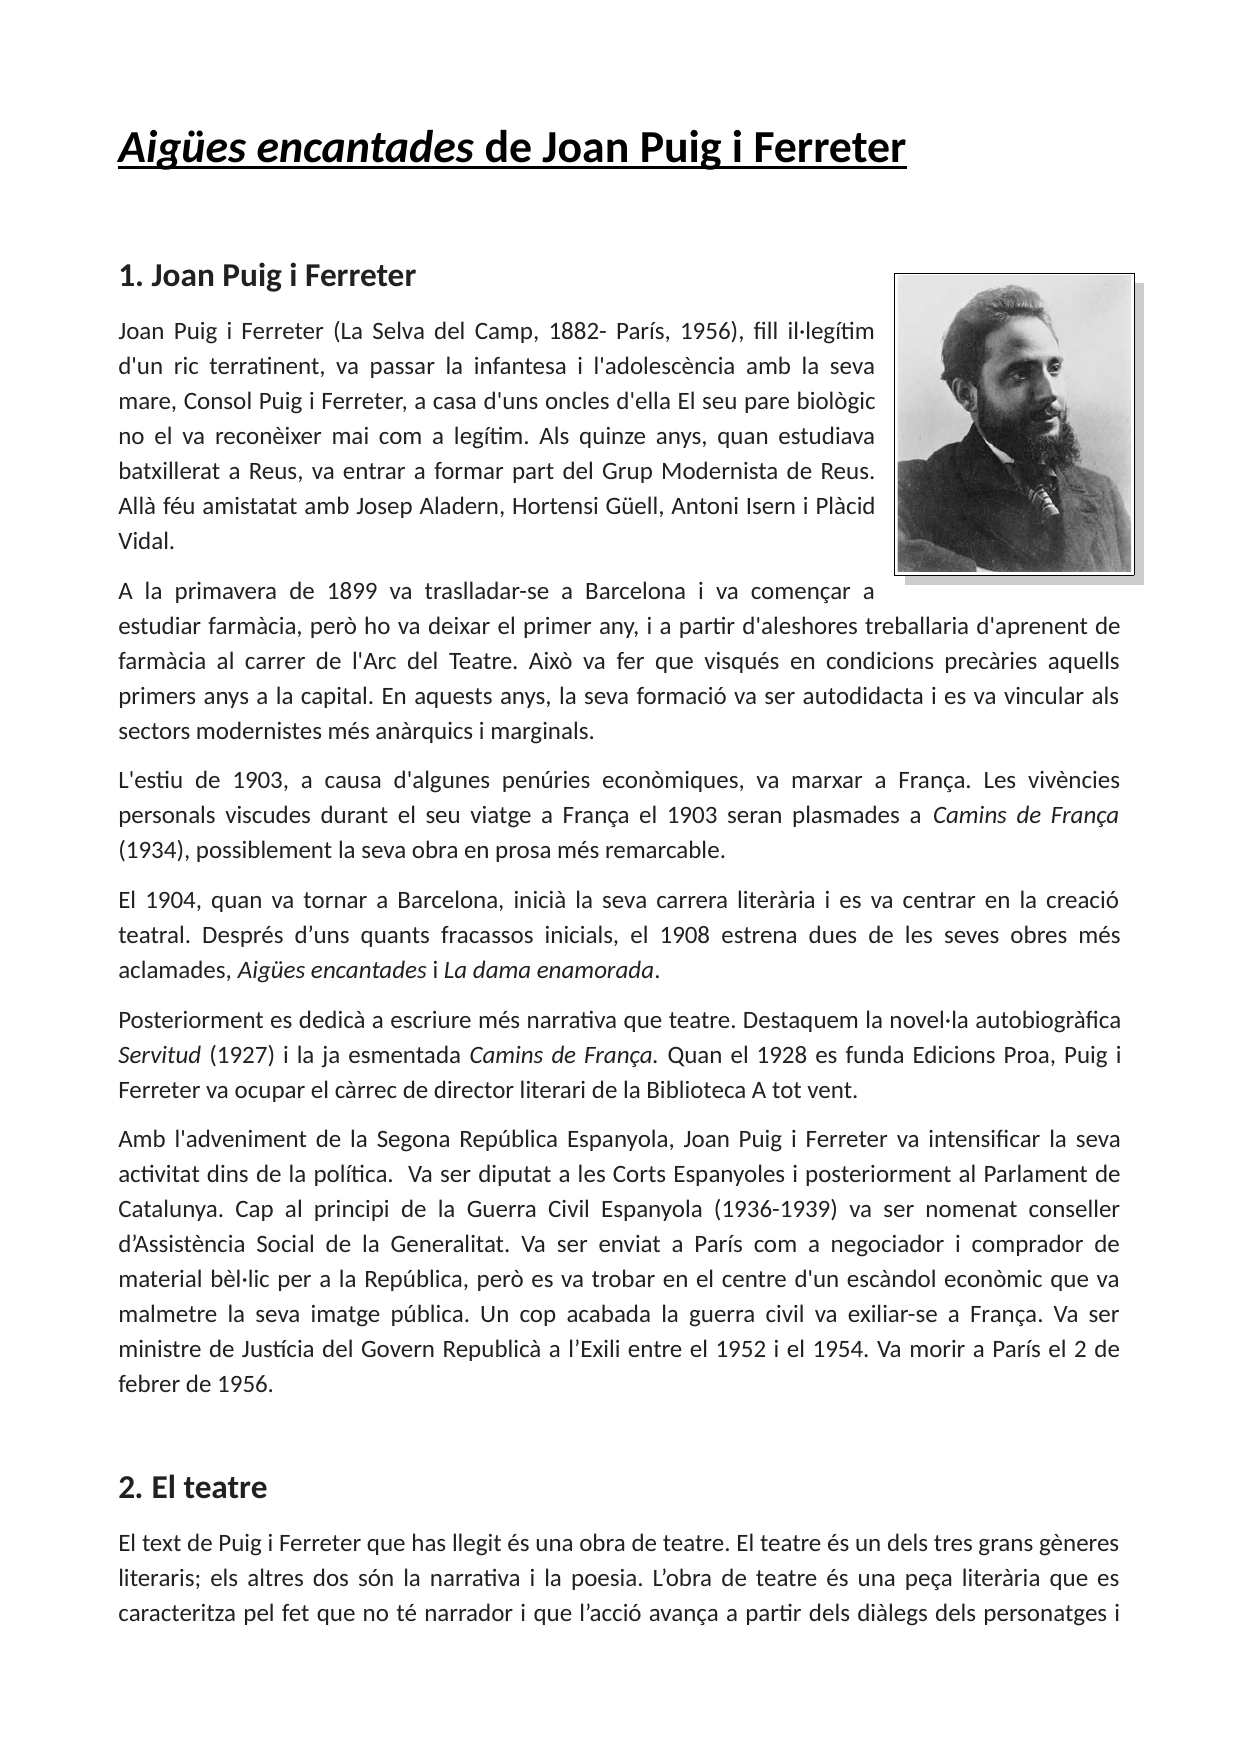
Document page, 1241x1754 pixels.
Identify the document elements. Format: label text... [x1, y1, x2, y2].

text Amb l'adveniment de la Segona República Espanyola, Joan Puig i Ferreter va intensificar la seva activitat dins de la política. Va ser diputat a les Corts Espanyoles i posteriorment al Parlament de Catalunya. Cap al principi de la Guerra Civil Espanyola (1936-1939) va ser nomenat conseller d’Assistència Social de la Generalitat. Va ser enviat a París com a negociador i comprador de material bèl·lic per a la República, però es va trobar en el centre d'un escàndol econòmic que va malmetre la seva imatge pública. Un cop acabada la guerra civil va exiliar-se a França. Va ser ministre de Justícia del Govern Republicà a l’Exili entre el 1952 i el 1954. Va morir a París el 2 de febrer de 1956. [118, 1123, 1122, 1399]
text 1. Joan Puig i Ferreter [118, 254, 1134, 295]
text 2. El teatre [118, 1466, 1122, 1506]
text El 1904, quan va tornar a Barcelona, inicià la seva carrera literària i es va centrar en la creació teatral. Després d’uns quants fracassos inicials, el 1908 estrena dues de les seves obres més aclamades, Aigües encantades i La dama enamorada. [118, 884, 1122, 985]
picture [897, 275, 1132, 572]
text [895, 274, 1134, 575]
text El text de Puig i Ferreter que has llegit és una obra de teatre. El teatre és un dels tres grans gèneres literaris; els altres dos són la narrativa i la poesia. L’obra de teatre és una peça literària que es caracteritza pel fet que no té narrador i que l’acció avança a partir dels diàlegs dels personatges i [118, 1527, 1122, 1627]
text Aigües encantades de Joan Puig i Ferreter [118, 118, 1122, 174]
text Joan Puig i Ferreter (La Selva del Camp, 1882- París, 1956), fill il·legítim d'un ric terratinent, va passar la infantesa i l'adolescència amb la seva mare, Consol Puig i Ferreter, a casa d'uns oncles d'ella El seu pare biològic no el va reconèixer mai com a legítim. Als quinze anys, quan estudiava batxillerat a Reus, va entrar a formar part del Grup Modernista de Reus. Allà féu amistatat amb Josep Aladern, Hortensi Güell, Antoni Isern i Plàcid Vidal. [118, 316, 894, 556]
text L'estiu de 1903, a causa d'algunes penúries econòmiques, va marxar a França. Les vivències personals viscudes durant el seu viatge a França el 1903 seran plasmades a Camins de França (1934), possiblement la seva obra en prosa més remarcable. [118, 765, 1122, 865]
text A la primavera de 1899 va traslladar-se a Barcelona i va començar a estudiar farmàcia, però ho va deixar el primer any, i a partir d'aleshores treballaria d'aprenent de farmàcia al carrer de l'Arc del Teatre. Això va fer que visqués en condicions precàries aquells primers anys a la capital. En aquests anys, la seva formació va ser autodidacta i es va vincular als sectors modernistes més anàrquics i marginals. [118, 575, 1122, 746]
text Posteriorment es dedicà a escriure més narrativa que teatre. Destaquem la novel·la autobiogràfica Servitud (1927) i la ja esmentada Camins de França. Quan el 1928 es funda Edicions Proa, Puig i Ferreter va ocupar el càrrec de director literari de la Biblioteca A tot vent. [118, 1004, 1122, 1104]
